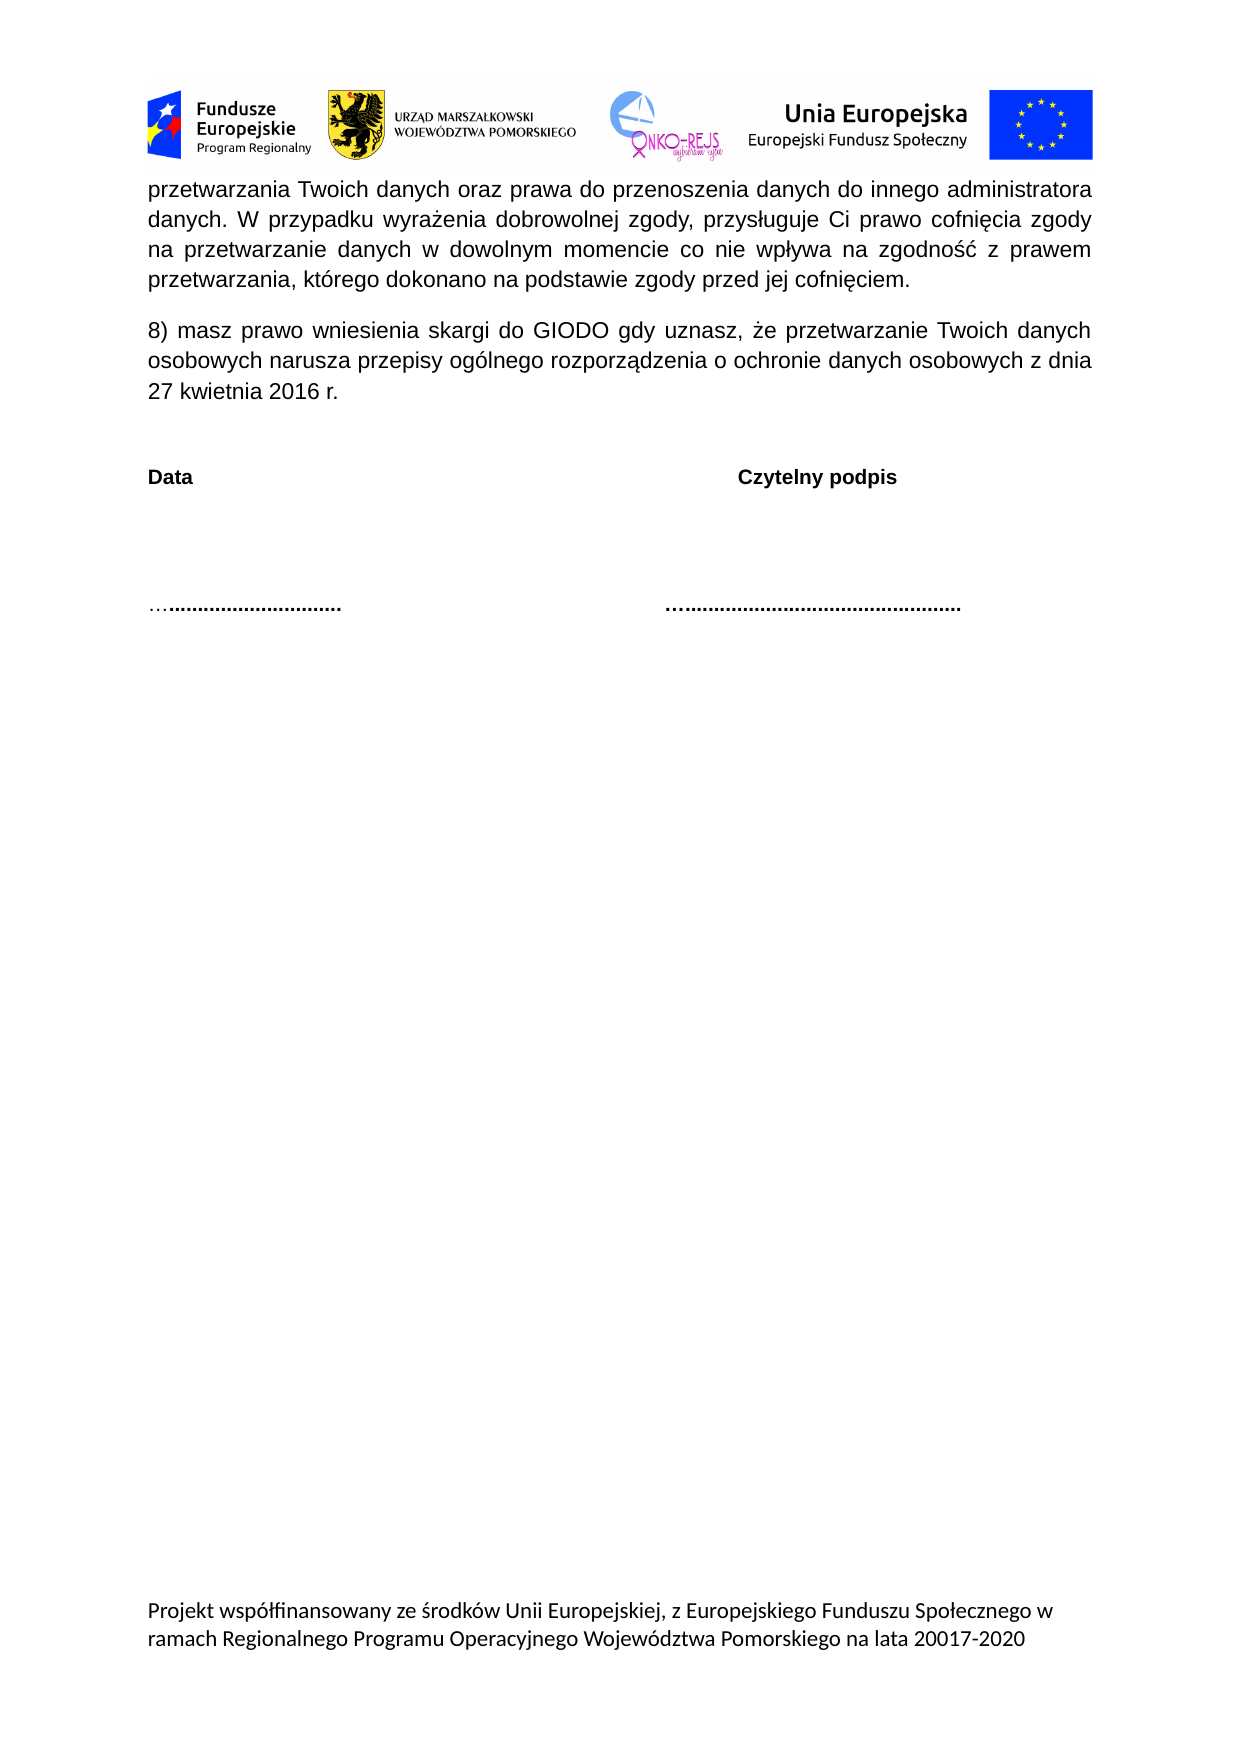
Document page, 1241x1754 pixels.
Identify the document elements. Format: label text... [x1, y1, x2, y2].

text 8) masz prawo wniesienia skargi do GIODO gdy uznasz, że przetwarzanie Twoich danych osobowych narusza przepisy ogólnego rozporządzenia o ochronie danych osobowych z dnia 27 kwietnia 2016 r. [148, 317, 1093, 404]
text przetwarzania Twoich danych oraz prawa do przenoszenia danych do innego administratora danych. W przypadku wyrażenia dobrowolnej zgody, przysługuje Ci prawo cofnięcia zgody na przetwarzanie danych w dowolnym momencie co nie wpływa na zgodność z prawem przetwarzania, którego dokonano na podstawie zgody przed jej cofnięciem. [148, 176, 1093, 292]
picture [147, 73, 1093, 176]
text ….............................. …................................................ [148, 592, 1093, 616]
text Data Czytelny podpis [148, 465, 1093, 489]
